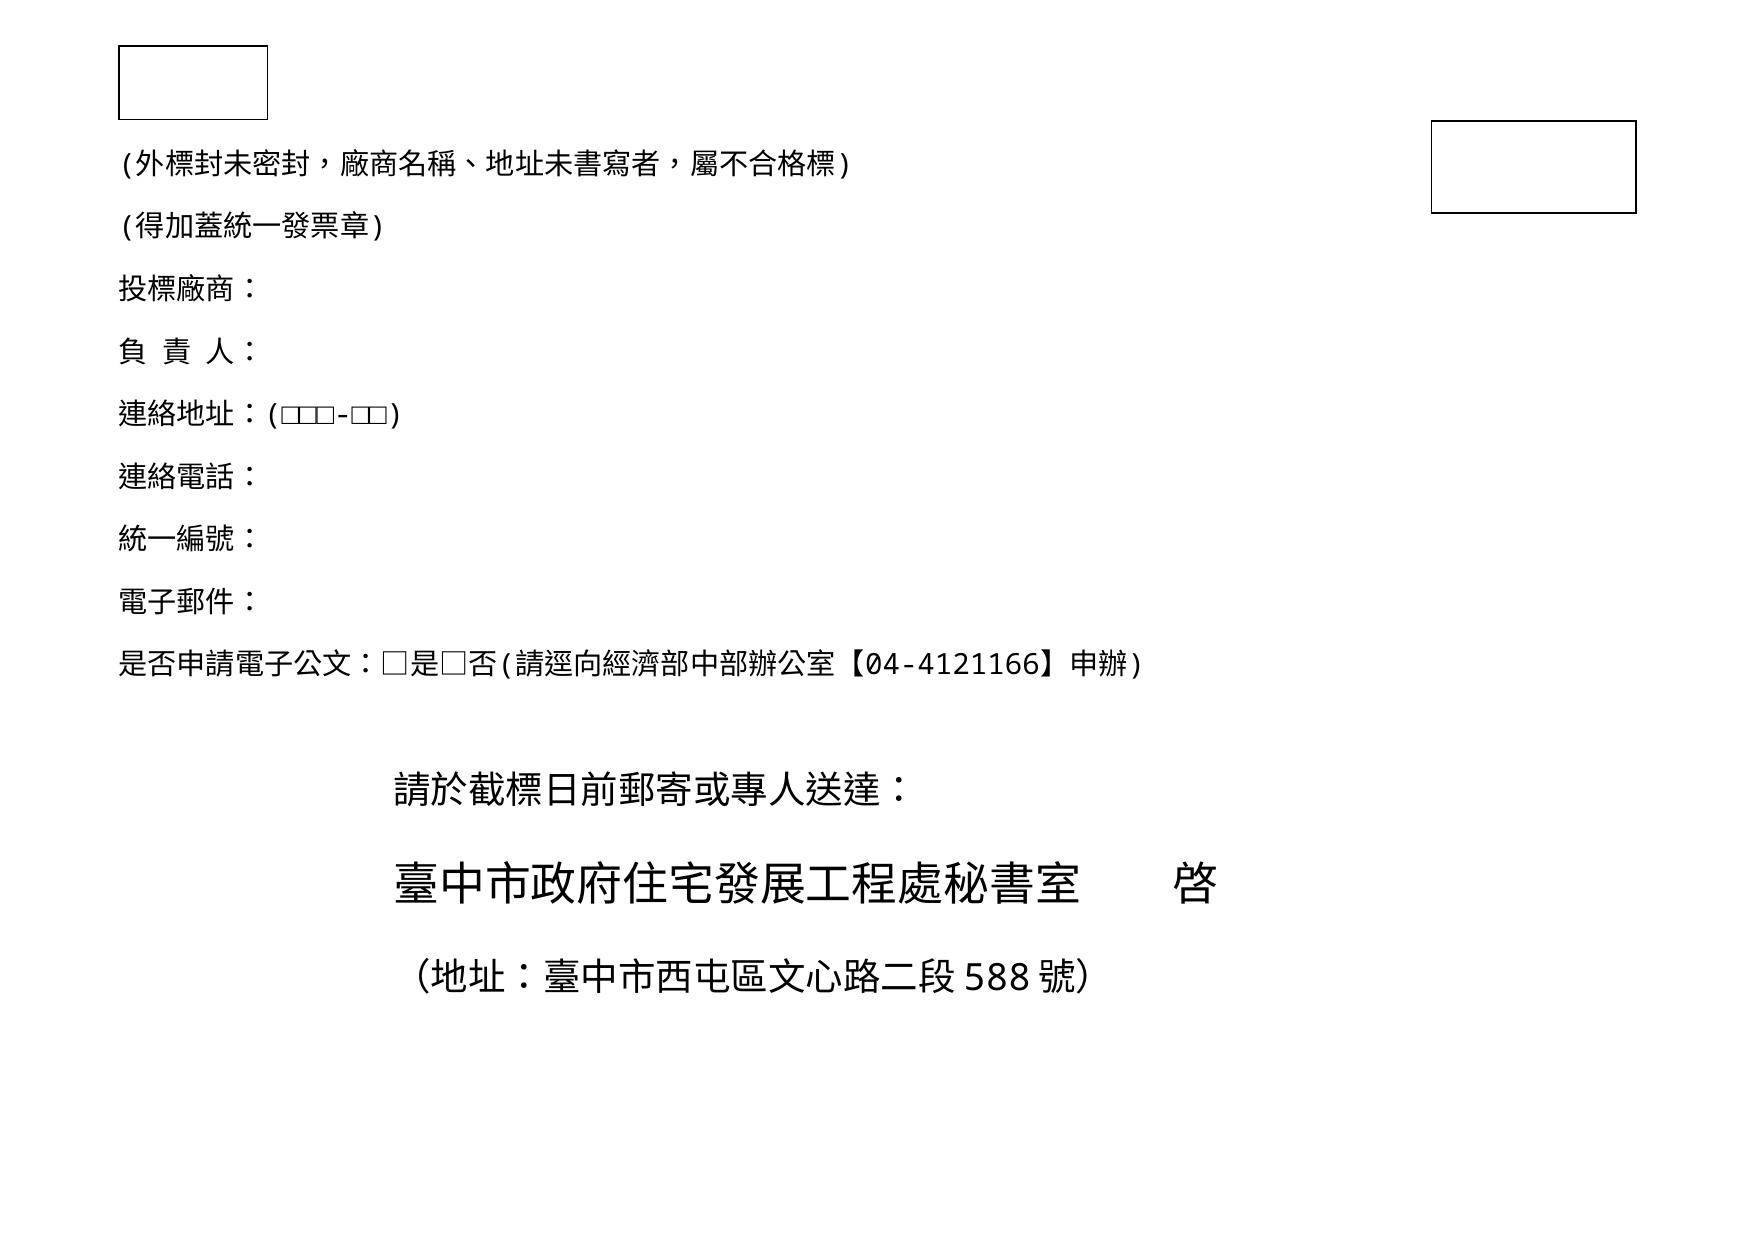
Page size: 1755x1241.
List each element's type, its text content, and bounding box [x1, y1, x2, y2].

text 是否申請電子公文：□是□否(請逕向經濟部中部辦公室【04-4121166】申辦) [118, 620, 1636, 683]
text （地址：臺中市西屯區文心路二段588號） [393, 933, 1636, 995]
text (外標封未密封，廠商名稱、地址未書寫者，屬不合格標) [118, 120, 1431, 183]
text [1432, 122, 1635, 212]
text 請於截標日前郵寄或專人送達： [393, 745, 1636, 808]
text 負 責 人： [118, 308, 1636, 370]
text 連絡地址：(□□□-□□) [118, 370, 1636, 433]
text 電子郵件： [118, 558, 1636, 620]
text 臺中市政府住宅發展工程處秘書室 啓 [393, 808, 1636, 933]
text 連絡電話： [118, 433, 1636, 495]
text 統一編號： [118, 495, 1636, 558]
text (得加蓋統一發票章) [118, 183, 1636, 245]
text 投標廠商： [118, 245, 1636, 308]
text [120, 47, 267, 119]
